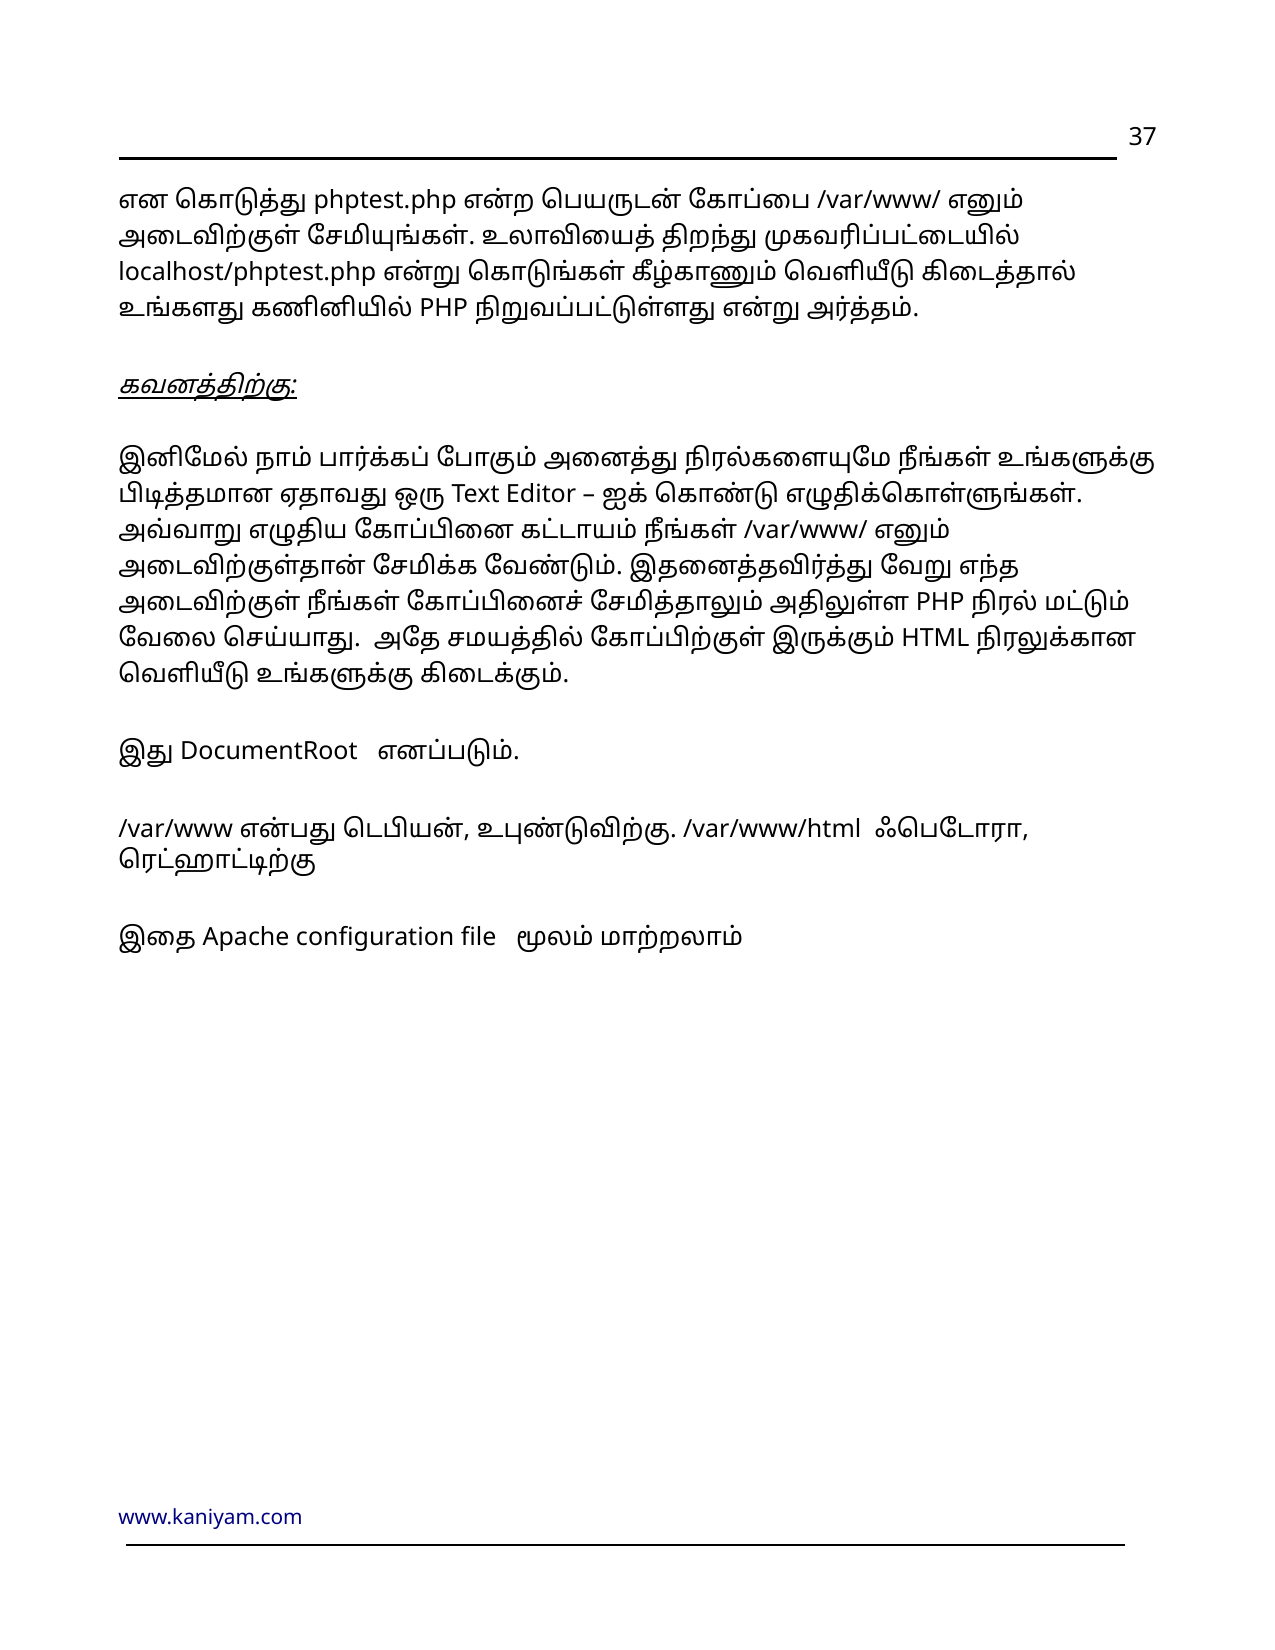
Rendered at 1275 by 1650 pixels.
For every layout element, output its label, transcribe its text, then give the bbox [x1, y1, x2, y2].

text என கொடுத்து phptest.php என்ற பெயருடன் கோப்பை /var/www/ எனும் அடைவிற்குள் சேமியுங்கள். உலாவியைத் திறந்து முகவரிப்பட்டையில் localhost/phptest.php என்று கொடுங்கள் கீழ்காணும் வெளியீடு கிடைத்தால் உங்களது கணினியில் PHP நிறுவப்பட்டுள்ளது என்று அர்த்தம். [118, 182, 1157, 326]
text /var/www என்பது டெபியன், உபுண்டுவிற்கு. /var/www/html ஃபெடோரா, ரெட்ஹாட்டிற்கு [118, 810, 1157, 877]
text இதை Apache configuration file மூலம் மாற்றலாம் [118, 918, 1157, 954]
text கவனத்திற்கு: [118, 367, 1157, 403]
text இனிமேல் நாம் பார்க்கப் போகும் அனைத்து நிரல்களையுமே நீங்கள் உங்களுக்கு பிடித்தமான ஏதாவது ஒரு Text Editor – ஐக் கொண்டு எழுதிக்கொள்ளுங்கள். அவ்வாறு எழுதிய கோப்பினை கட்டாயம் நீங்கள் /var/www/ எனும் அடைவிற்குள்தான் சேமிக்க வேண்டும். இதனைத்தவிர்த்து வேறு எந்த அடைவிற்குள் நீங்கள் கோப்பினைச் சேமித்தாலும் அதிலுள்ள PHP நிரல் மட்டும் வேலை செய்யாது. அதே சமயத்தில் கோப்பிற்குள் இருக்கும் HTML நிரலுக்கான வெளியீடு உங்களுக்கு கிடைக்கும். [118, 444, 1157, 692]
text இது DocumentRoot எனப்படும். [118, 733, 1157, 769]
